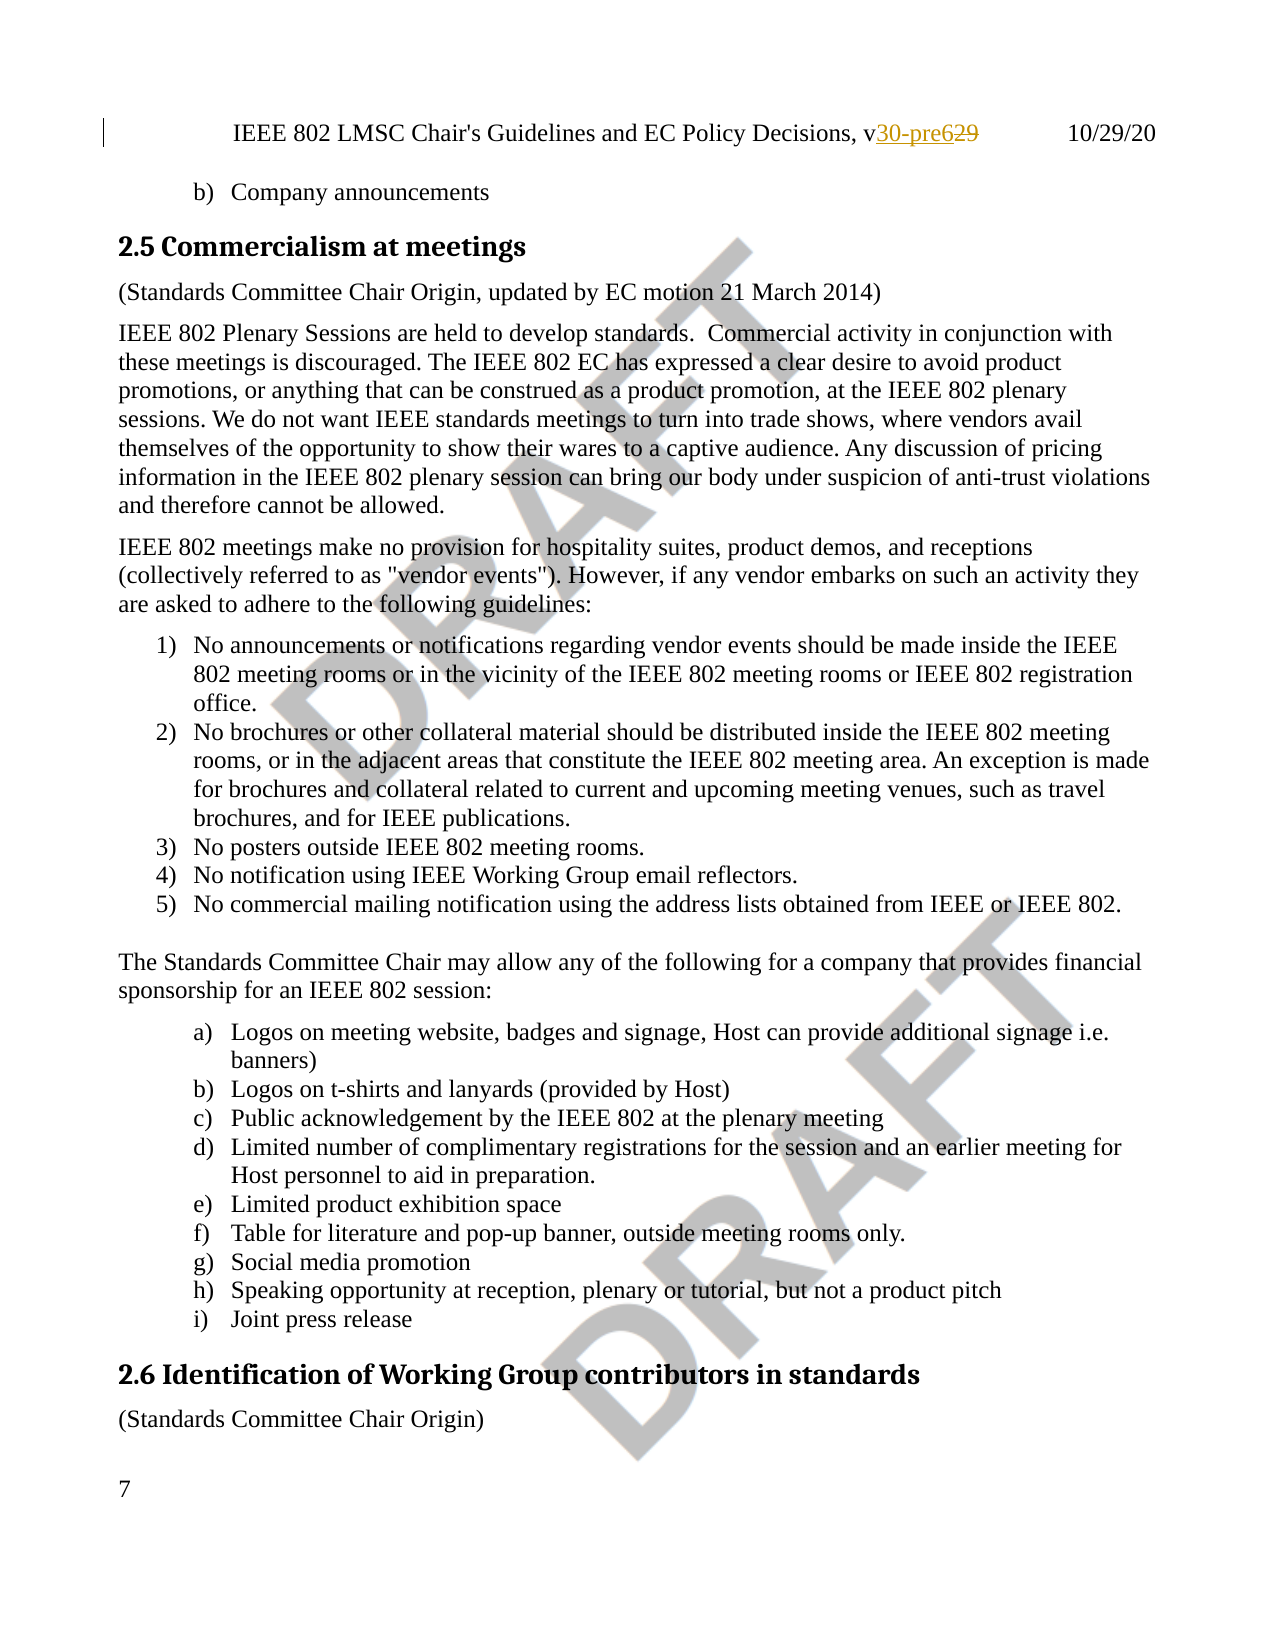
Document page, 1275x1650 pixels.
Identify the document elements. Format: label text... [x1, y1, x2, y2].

list Limited number of complimentary registrations for the session and an earlier meeting for Host personnel to aid in preparation. [193, 1132, 1157, 1189]
text (Standards Committee Chair Origin) [118, 1404, 1157, 1433]
text The Standards Committee Chair may allow any of the following for a company that provides financial sponsorship for an IEEE 802 session: [118, 947, 1157, 1004]
text (Standards Committee Chair Origin, updated by EC motion 21 March 2014) [118, 277, 1157, 305]
list No posters outside IEEE 802 meeting rooms. [156, 832, 1157, 860]
list Logos on t-shirts and lanyards (provided by Host) [193, 1074, 1157, 1103]
list No brochures or other collateral material should be distributed inside the IEEE 802 meeting rooms, or in the adjacent areas that constitute the IEEE 802 meeting area. An exception is made for brochures and collateral related to current and upcoming meeting venues, such as travel brochures, and for IEEE publications. [156, 717, 1157, 832]
subtitle Commercialism at meetings [118, 231, 1157, 264]
list Public acknowledgement by the IEEE 802 at the plenary meeting [193, 1103, 1157, 1132]
list Speaking opportunity at reception, plenary or tutorial, but not a product pitch [193, 1275, 1157, 1304]
list Logos on meeting website, badges and signage, Host can provide additional signage i.e. banners) [193, 1017, 1157, 1074]
list Joint press release [193, 1304, 1157, 1333]
list Limited product exhibition space [193, 1189, 1157, 1218]
text IEEE 802 Plenary Sessions are held to develop standards. Commercial activity in conjunction with these meetings is discouraged. The IEEE 802 EC has expressed a clear desire to avoid product promotions, or anything that can be construed as a product promotion, at the IEEE 802 plenary sessions. We do not want IEEE standards meetings to turn into trade shows, where vendors avail themselves of the opportunity to show their wares to a captive audience. Any discussion of pricing information in the IEEE 802 plenary session can bring our body under suspicion of anti-trust violations and therefore cannot be allowed. [118, 318, 1157, 519]
list Table for literature and pop-up banner, outside meeting rooms only. [193, 1218, 1157, 1247]
subtitle Identification of Working Group contributors in standards [118, 1358, 1157, 1391]
list Company announcements [193, 177, 1157, 206]
text IEEE 802 meetings make no provision for hospitality suites, product demos, and receptions (collectively referred to as "vendor events"). However, if any vendor embarks on such an activity they are asked to adhere to the following guidelines: [118, 532, 1157, 618]
picture [0, 0, 1275, 1650]
list Social media promotion [193, 1247, 1157, 1275]
list No announcements or notifications regarding vendor events should be made inside the IEEE 802 meeting rooms or in the vicinity of the IEEE 802 meeting rooms or IEEE 802 registration office. [156, 630, 1157, 717]
list No commercial mailing notification using the address lists obtained from IEEE or IEEE 802. [156, 889, 1157, 947]
list No notification using IEEE Working Group email reflectors. [156, 860, 1157, 889]
